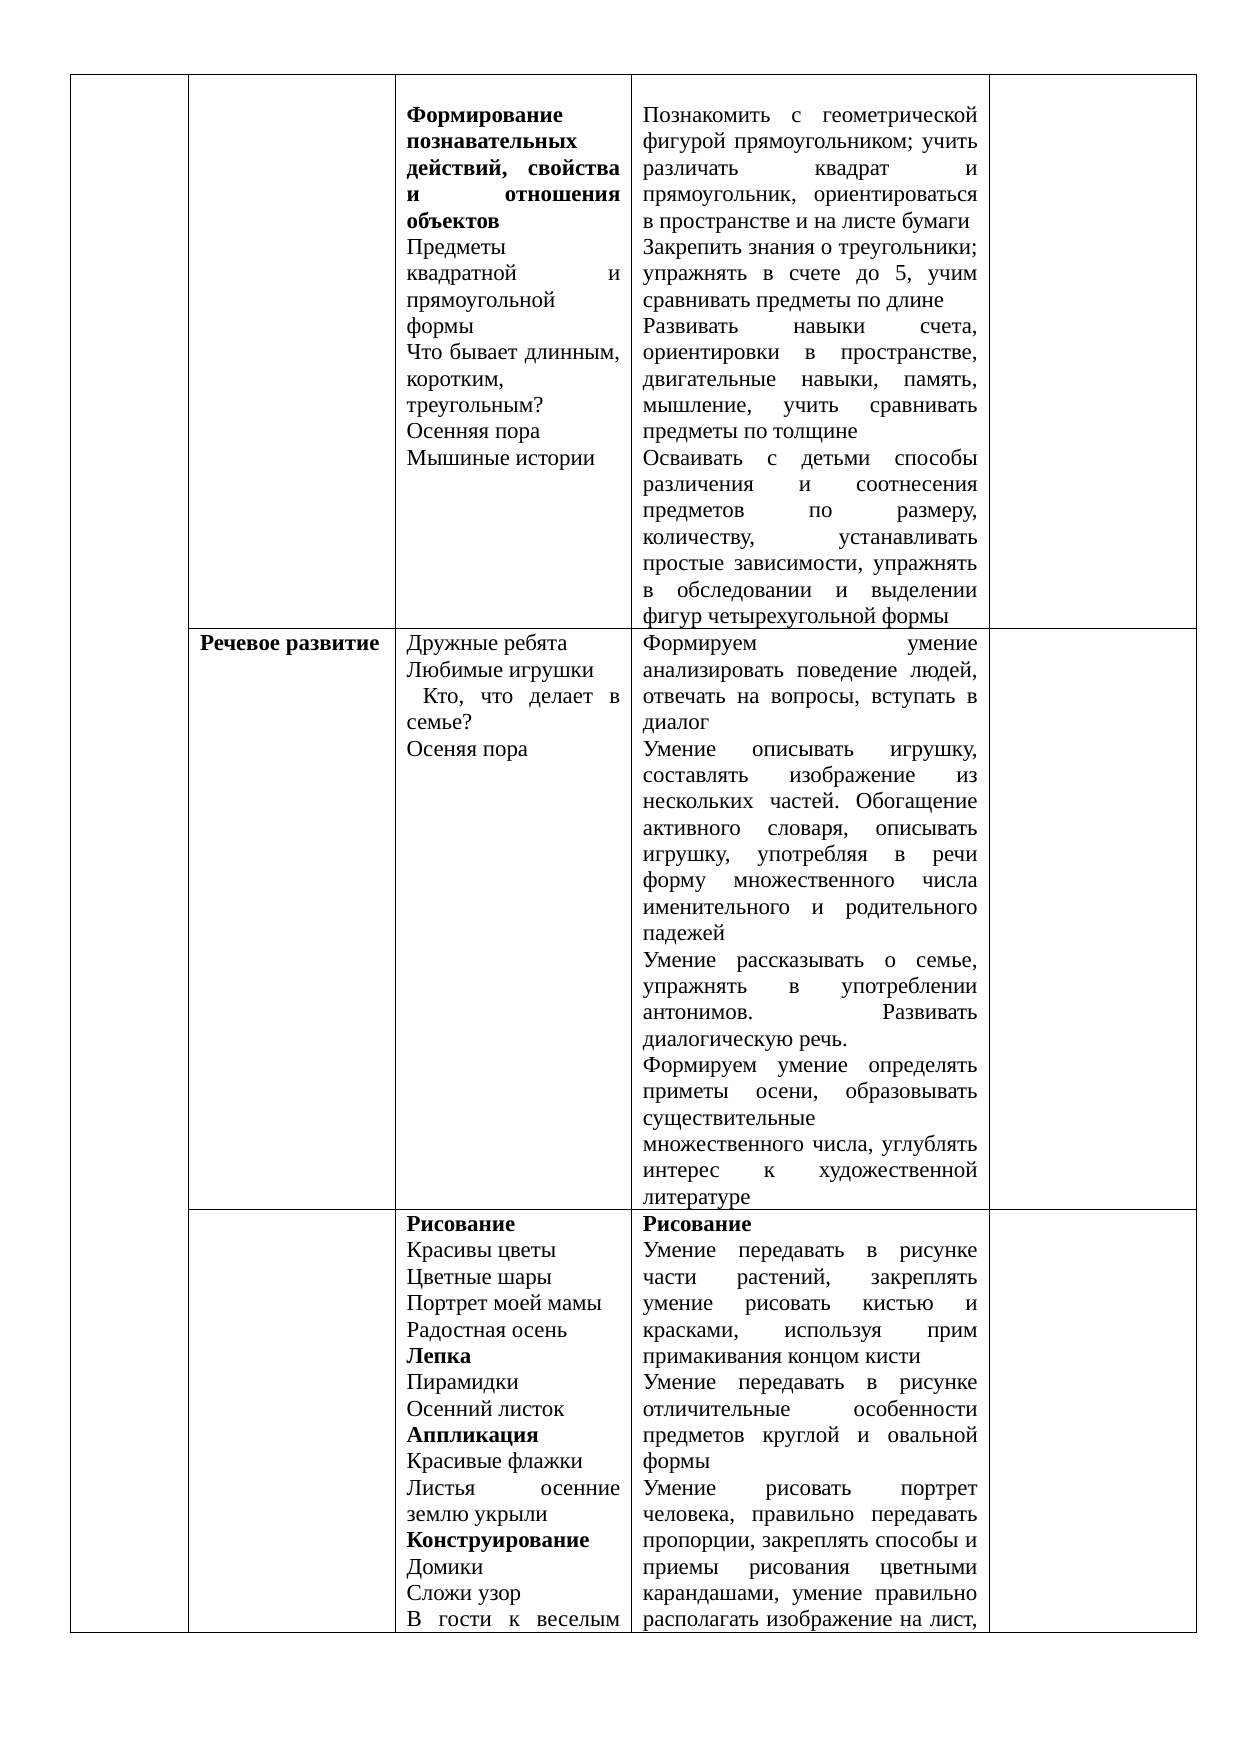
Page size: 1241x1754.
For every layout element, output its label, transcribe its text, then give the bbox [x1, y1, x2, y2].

table_cell [990, 629, 1196, 1209]
table_cell Познакомить с геометрической фигурой прямоугольником; учить различать квадрат и прямоугольник, ориентироваться в пространстве и на листе бумаги Закрепить знания о треугольники; упражнять в счете до 5, учим сравнивать предметы по длине Развивать навыки счета, ориентировки в пространстве, двигательные навыки, память, мышление, учить сравнивать предметы по толщине Осваивать с детьми способы различения и соотнесения предметов по размеру, количеству, устанавливать простые зависимости, упражнять в обследовании и выделении фигур четырехугольной формы [632, 75, 989, 628]
table_cell [990, 1210, 1196, 1632]
table_cell [189, 1210, 395, 1632]
table_cell Дружные ребята Любимые игрушки Кто, что делает в семье? Осеняя пора [396, 629, 631, 1209]
table_cell Формируем умение анализировать поведение людей, отвечать на вопросы, вступать в диалог Умение описывать игрушку, составлять изображение из нескольких частей. Обогащение активного словаря, описывать игрушку, употребляя в речи форму множественного числа именительного и родительного падежей Умение рассказывать о семье, упражнять в употреблении антонимов. Развивать диалогическую речь. Формируем умение определять приметы осени, образовывать существительные множественного числа, углублять интерес к художественной литературе [632, 629, 989, 1209]
table_cell Рисование Умение передавать в рисунке части растений, закреплять умение рисовать кистью и красками, используя прим примакивания концом кисти Умение передавать в рисунке отличительные особенности предметов круглой и овальной формы Умение рисовать портрет человека, правильно передавать пропорции, закреплять способы и приемы рисования цветными карандашами, умение правильно располагать изображение на лист, [632, 1210, 989, 1632]
table_cell Формирование познавательных действий, свойства и отношения объектов Предметы квадратной и прямоугольной формы Что бывает длинным, коротким, треугольным? Осенняя пора Мышиные истории [396, 75, 631, 628]
table_cell [189, 75, 395, 628]
table_cell [990, 75, 1196, 628]
table_cell Речевое развитие [189, 629, 395, 1209]
table_cell Рисование Красивы цветы Цветные шары Портрет моей мамы Радостная осень Лепка Пирамидки Осенний листок Аппликация Красивые флажки Листья осенние землю укрыли Конструирование Домики Сложи узор В гости к веселым [396, 1210, 631, 1632]
table_cell [71, 75, 188, 1632]
